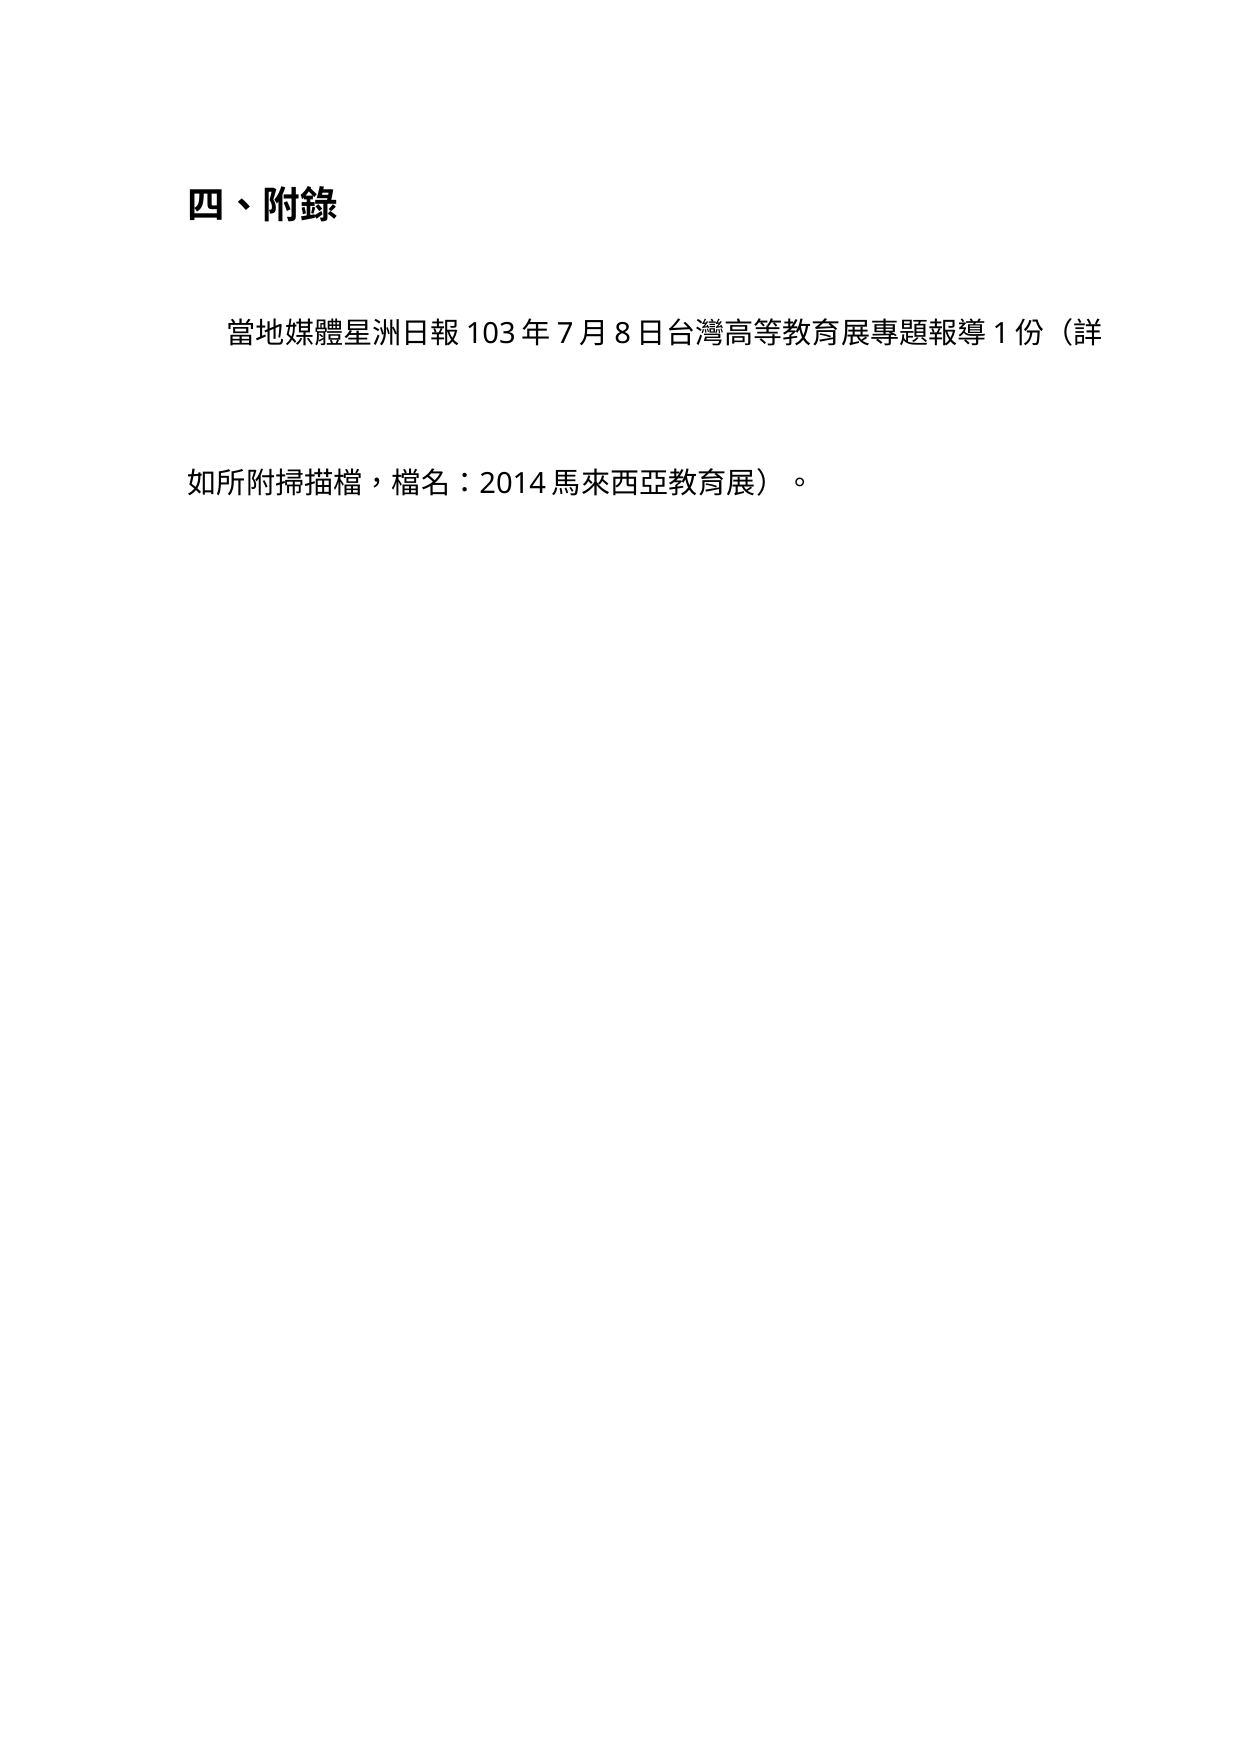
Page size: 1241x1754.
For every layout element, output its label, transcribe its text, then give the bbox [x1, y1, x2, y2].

text 四、附錄 [187, 164, 1125, 239]
text 當地媒體星洲日報103年7月8日台灣高等教育展專題報導1份（詳如所附掃描檔，檔名：2014馬來西亞教育展）。 [187, 294, 1125, 519]
